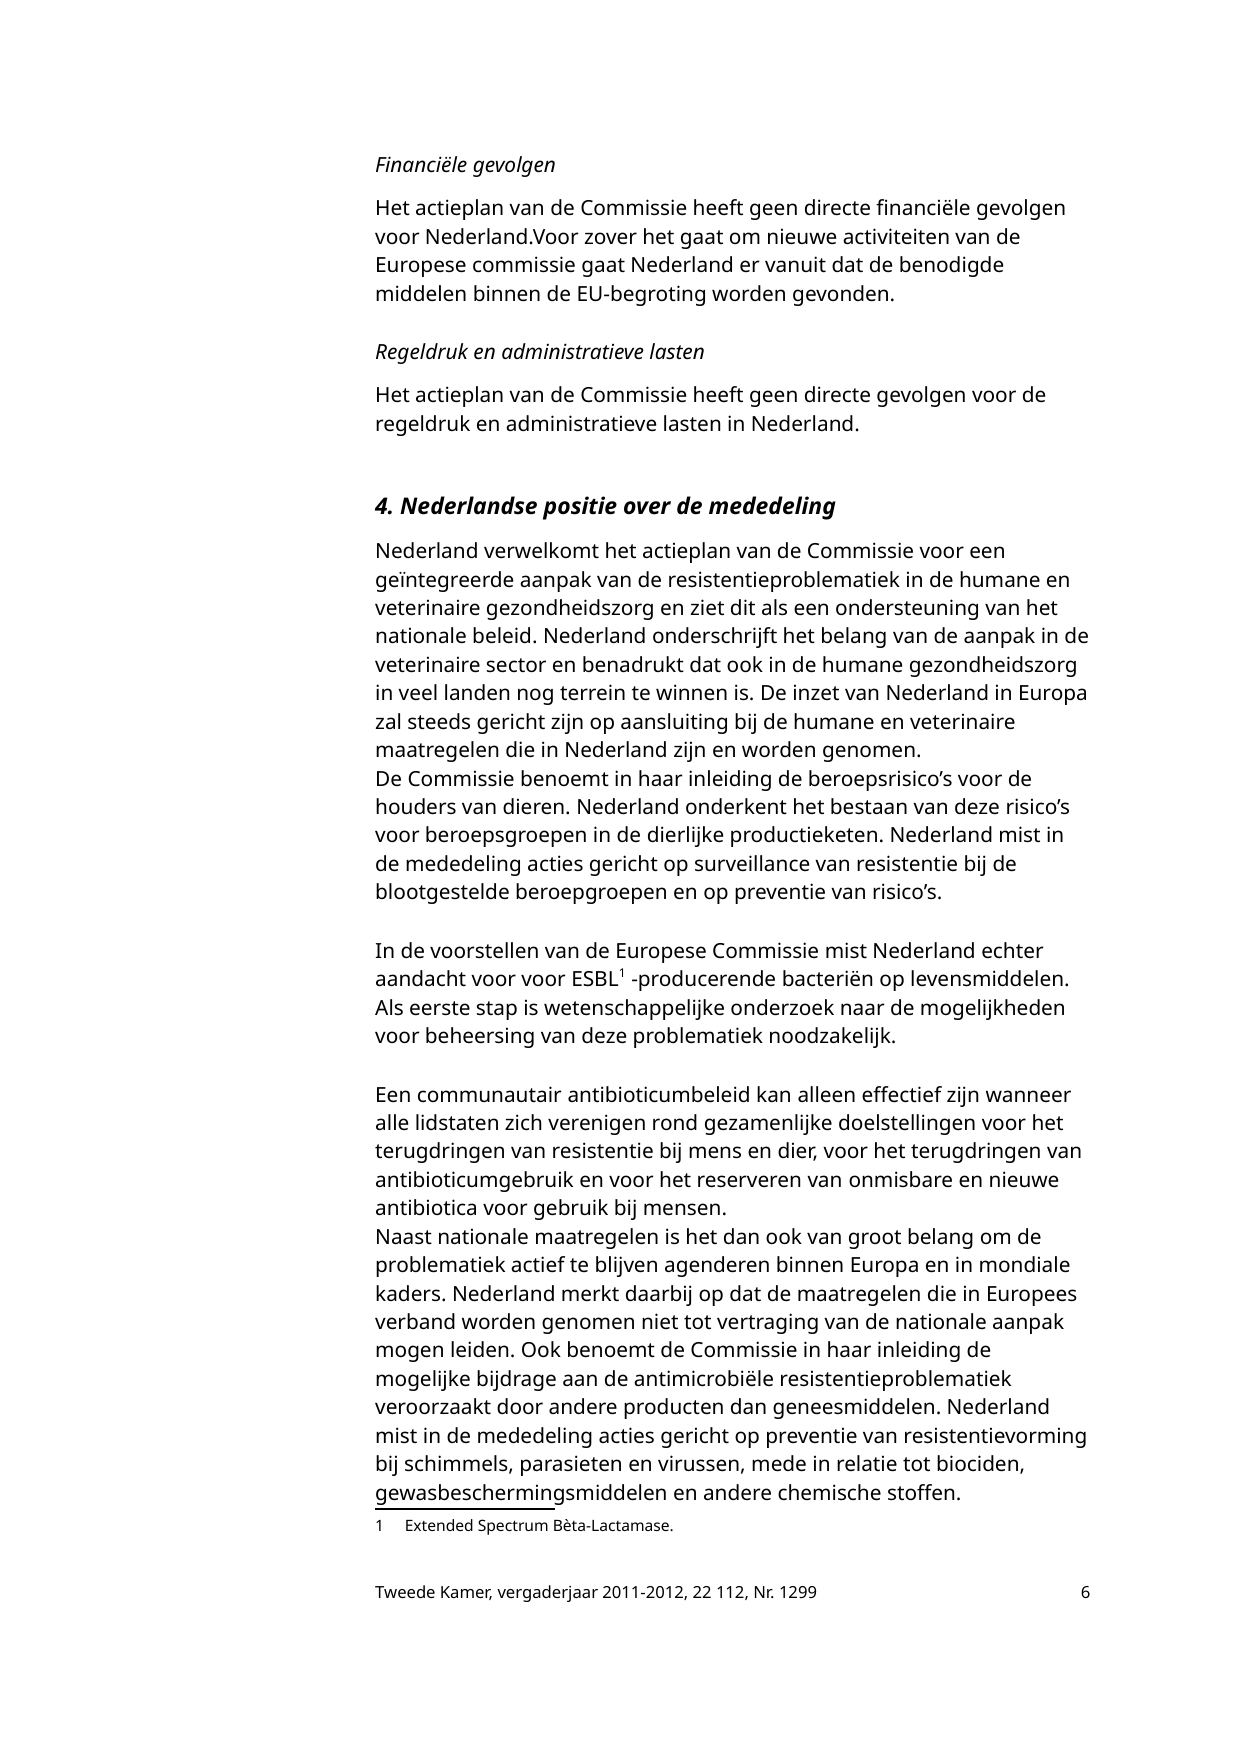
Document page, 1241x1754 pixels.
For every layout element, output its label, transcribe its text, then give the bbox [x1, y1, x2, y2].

subtitle 4. Nederlandse positie over de mededeling [375, 490, 1090, 521]
text Het actieplan van de Commissie heeft geen directe financiële gevolgen voor Nederland.Voor zover het gaat om nieuwe activiteiten van de Europese commissie gaat Nederland er vanuit dat de benodigde middelen binnen de EU-begroting worden gevonden. [375, 193, 1090, 307]
text Een communautair antibioticumbeleid kan alleen effectief zijn wanneer alle lidstaten zich verenigen rond gezamenlijke doelstellingen voor het terugdringen van resistentie bij mens en dier, voor het terugdringen van antibioticumgebruik en voor het reserveren van onmisbare en nieuwe antibiotica voor gebruik bij mensen. [375, 1080, 1090, 1222]
text Nederland verwelkomt het actieplan van de Commissie voor een geïntegreerde aanpak van de resistentieproblematiek in de humane en veterinaire gezondheidszorg en ziet dit als een ondersteuning van het nationale beleid. Nederland onderschrijft het belang van de aanpak in de veterinaire sector en benadrukt dat ook in de humane gezondheidszorg in veel landen nog terrein te winnen is. De inzet van Nederland in Europa zal steeds gericht zijn op aansluiting bij de humane en veterinaire maatregelen die in Nederland zijn en worden genomen. [375, 536, 1090, 764]
text In de voorstellen van de Europese Commissie mist Nederland echter aandacht voor voor ESBL -producerende bacteriën op levensmiddelen. Als eerste stap is wetenschappelijke onderzoek naar de mogelijkheden voor beheersing van deze problematiek noodzakelijk. [375, 936, 1090, 1050]
text Financiële gevolgen [375, 150, 1090, 178]
text Regeldruk en administratieve lasten [375, 337, 1090, 366]
text De Commissie benoemt in haar inleiding de beroepsrisico’s voor de houders van dieren. Nederland onderkent het bestaan van deze risico’s voor beroepsgroepen in de dierlijke productieketen. Nederland mist in de mededeling acties gericht op surveillance van resistentie bij de blootgestelde beroepgroepen en op preventie van risico’s. [375, 764, 1090, 906]
text Extended Spectrum Bèta-Lactamase. [375, 1508, 1090, 1536]
text Naast nationale maatregelen is het dan ook van groot belang om de problematiek actief te blijven agenderen binnen Europa en in mondiale kaders. Nederland merkt daarbij op dat de maatregelen die in Europees verband worden genomen niet tot vertraging van de nationale aanpak mogen leiden. Ook benoemt de Commissie in haar inleiding de mogelijke bijdrage aan de antimicrobiële resistentieproblematiek veroorzaakt door andere producten dan geneesmiddelen. Nederland mist in de mededeling acties gericht op preventie van resistentievorming bij schimmels, parasieten en virussen, mede in relatie tot biociden, gewasbeschermingsmiddelen en andere chemische stoffen. [375, 1222, 1090, 1478]
text Het actieplan van de Commissie heeft geen directe gevolgen voor de regeldruk en administratieve lasten in Nederland. [375, 381, 1090, 437]
